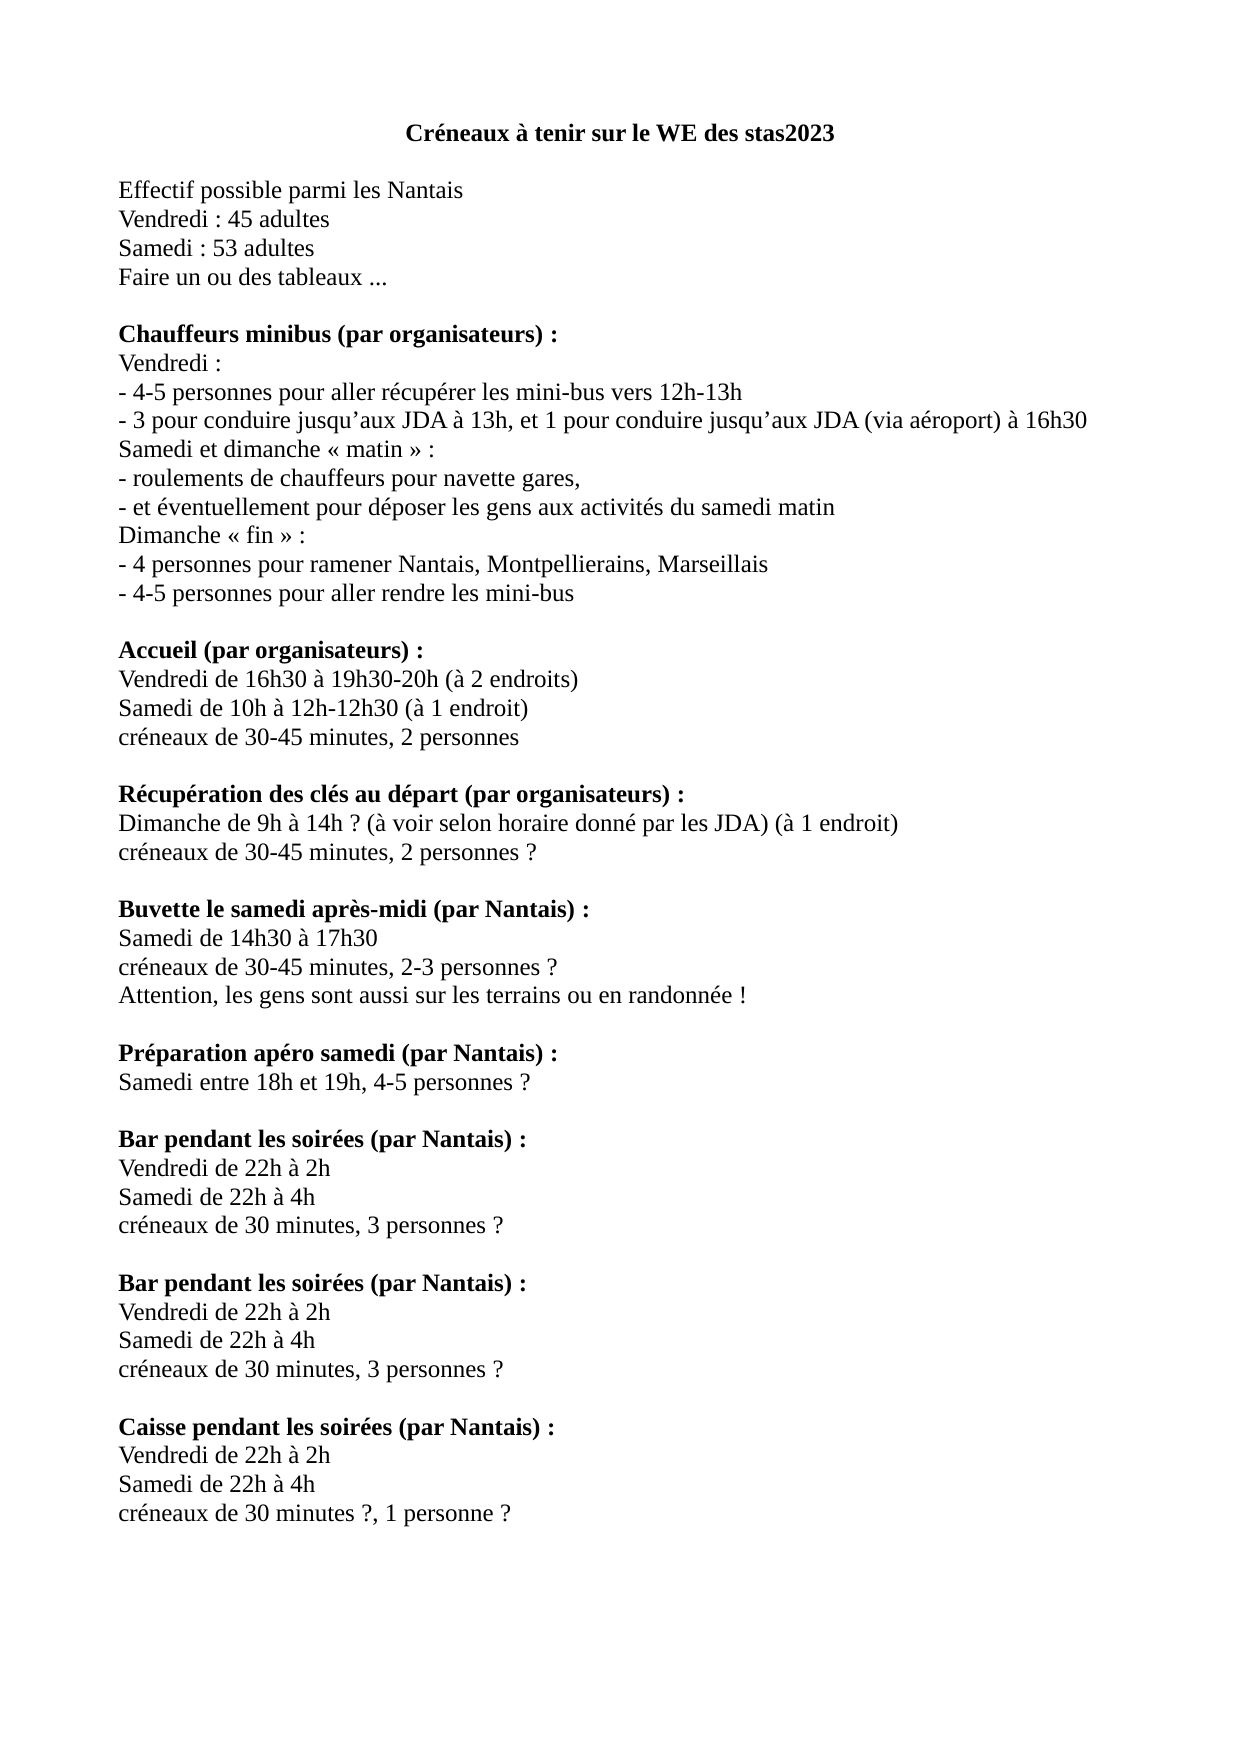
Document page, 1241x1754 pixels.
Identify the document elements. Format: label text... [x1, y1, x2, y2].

text Samedi de 10h à 12h-12h30 (à 1 endroit) [118, 693, 1122, 722]
text créneaux de 30-45 minutes, 2 personnes ? [118, 837, 1122, 866]
text Bar pendant les soirées (par Nantais) : [118, 1268, 1122, 1297]
text Accueil (par organisateurs) : [118, 636, 1122, 664]
text Samedi de 22h à 4h [118, 1326, 1122, 1354]
text Vendredi : 45 adultes [118, 204, 1122, 233]
text - et éventuellement pour déposer les gens aux activités du samedi matin [118, 492, 1122, 521]
text créneaux de 30-45 minutes, 2-3 personnes ? [118, 952, 1122, 981]
text Buvette le samedi après-midi (par Nantais) : [118, 894, 1122, 923]
text Vendredi de 22h à 2h [118, 1441, 1122, 1469]
text Bar pendant les soirées (par Nantais) : [118, 1124, 1122, 1153]
text - 4-5 personnes pour aller rendre les mini-bus [118, 578, 1122, 607]
text Samedi de 22h à 4h [118, 1182, 1122, 1211]
text - 4 personnes pour ramener Nantais, Montpellierains, Marseillais [118, 549, 1122, 578]
text - 4-5 personnes pour aller récupérer les mini-bus vers 12h-13h [118, 377, 1122, 406]
text Récupération des clés au départ (par organisateurs) : [118, 779, 1122, 808]
text Samedi entre 18h et 19h, 4-5 personnes ? [118, 1067, 1122, 1096]
text Samedi de 14h30 à 17h30 [118, 923, 1122, 952]
text Effectif possible parmi les Nantais [118, 176, 1122, 204]
text Samedi : 53 adultes [118, 233, 1122, 262]
text - roulements de chauffeurs pour navette gares, [118, 463, 1122, 492]
text créneaux de 30-45 minutes, 2 personnes [118, 722, 1122, 751]
text créneaux de 30 minutes, 3 personnes ? [118, 1354, 1122, 1383]
text Faire un ou des tableaux ... [118, 262, 1122, 291]
text Préparation apéro samedi (par Nantais) : [118, 1038, 1122, 1067]
text Créneaux à tenir sur le WE des stas2023 [118, 118, 1122, 147]
text Caisse pendant les soirées (par Nantais) : [118, 1412, 1122, 1441]
text Vendredi de 22h à 2h [118, 1153, 1122, 1182]
text Samedi et dimanche « matin » : [118, 434, 1122, 463]
text créneaux de 30 minutes ?, 1 personne ? [118, 1498, 1122, 1527]
text Attention, les gens sont aussi sur les terrains ou en randonnée ! [118, 981, 1122, 1009]
text Vendredi de 22h à 2h [118, 1297, 1122, 1326]
text Chauffeurs minibus (par organisateurs) : [118, 319, 1122, 348]
text - 3 pour conduire jusqu’aux JDA à 13h, et 1 pour conduire jusqu’aux JDA (via aéroport) à 16h30 [118, 406, 1122, 434]
text Dimanche de 9h à 14h ? (à voir selon horaire donné par les JDA) (à 1 endroit) [118, 808, 1122, 837]
text créneaux de 30 minutes, 3 personnes ? [118, 1211, 1122, 1239]
text Dimanche « fin » : [118, 521, 1122, 549]
text Samedi de 22h à 4h [118, 1469, 1122, 1498]
text Vendredi de 16h30 à 19h30-20h (à 2 endroits) [118, 664, 1122, 693]
text Vendredi : [118, 348, 1122, 377]
